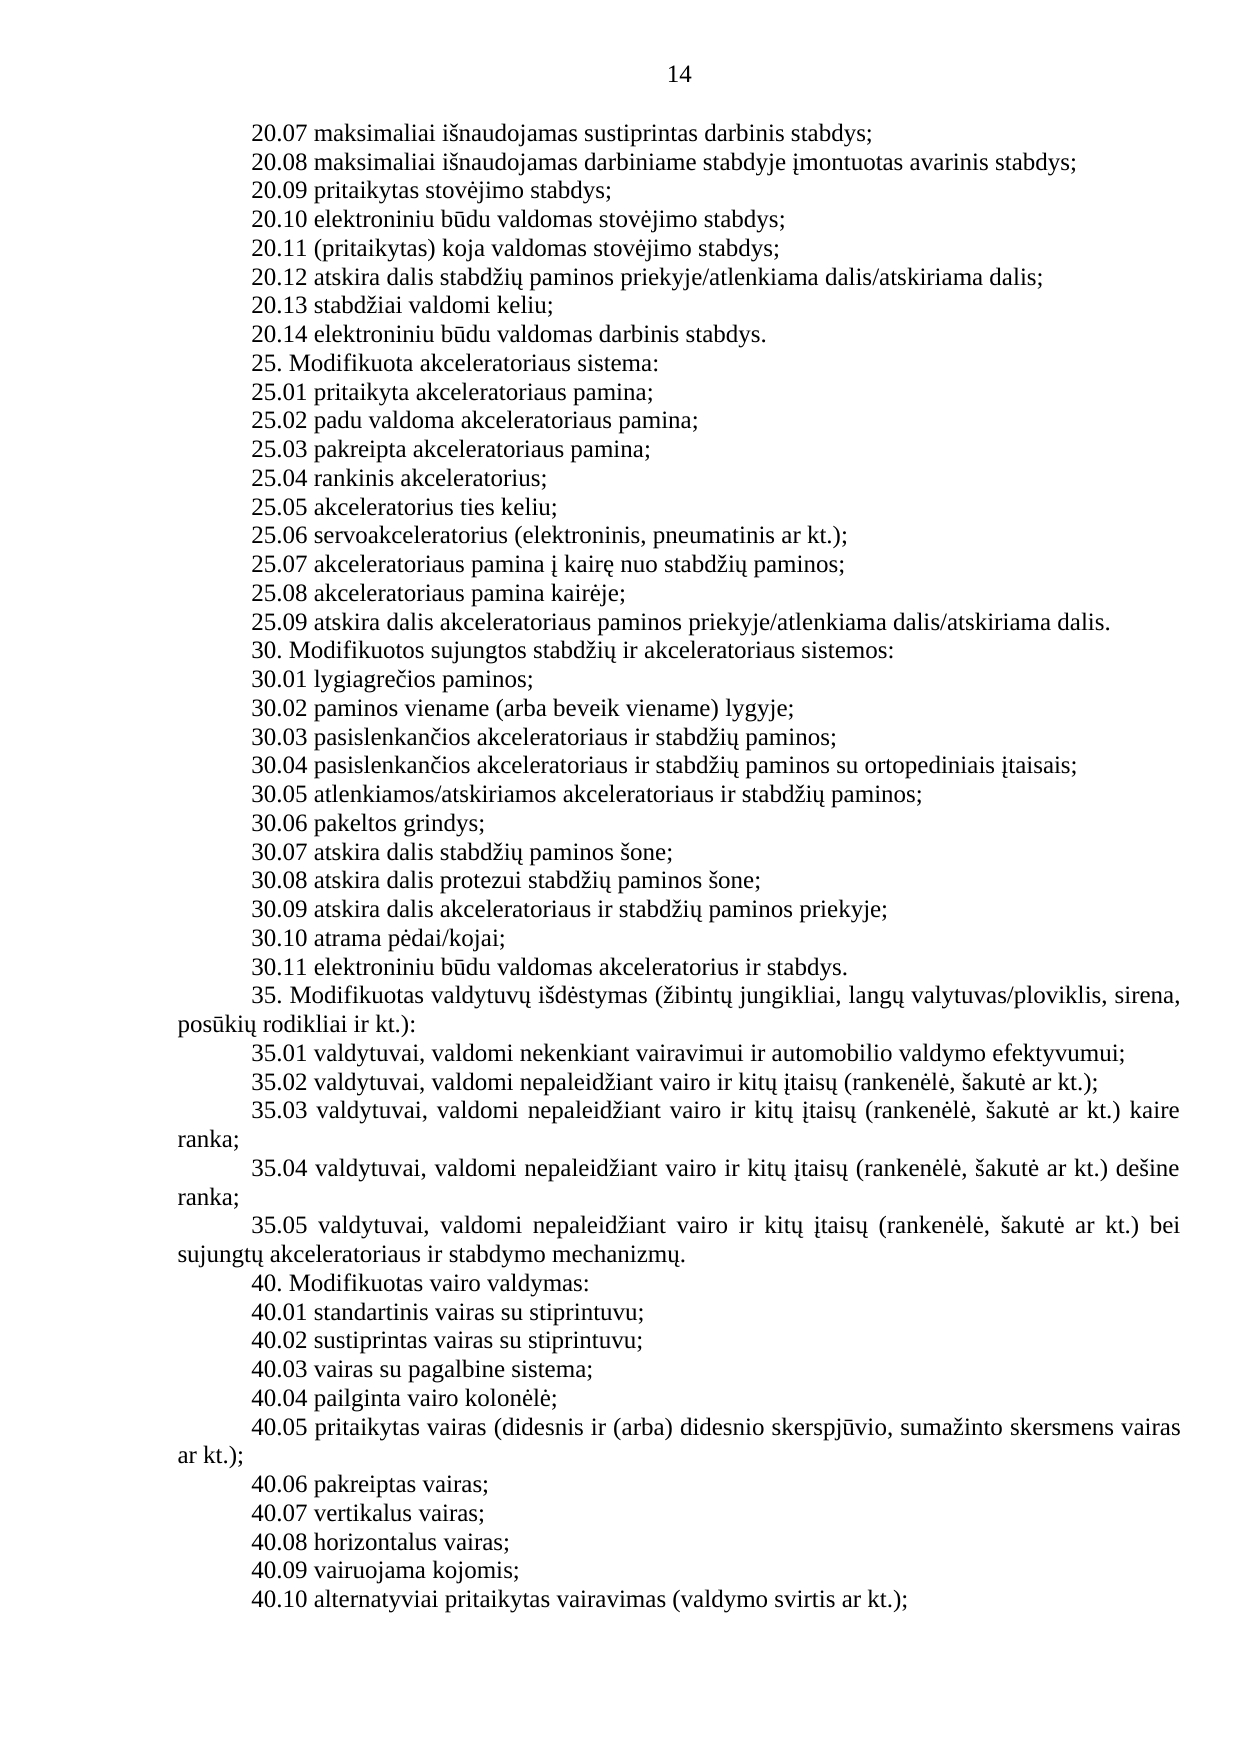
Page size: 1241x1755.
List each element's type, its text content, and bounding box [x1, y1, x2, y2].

text 30.02 paminos viename (arba beveik viename) lygyje; [177, 693, 1181, 722]
text 25.01 pritaikyta akceleratoriaus pamina; [177, 377, 1181, 406]
text 20.09 pritaikytas stovėjimo stabdys; [177, 176, 1181, 204]
text 25.07 akceleratoriaus pamina į kairę nuo stabdžių paminos; [177, 549, 1181, 578]
text 25.04 rankinis akceleratorius; [177, 463, 1181, 492]
text 35.02 valdytuvai, valdomi nepaleidžiant vairo ir kitų įtaisų (rankenėlė, šakutė ar kt.); [177, 1067, 1181, 1096]
text 25.06 servoakceleratorius (elektroninis, pneumatinis ar kt.); [177, 521, 1181, 549]
text 25.02 padu valdoma akceleratoriaus pamina; [177, 406, 1181, 434]
text 30.09 atskira dalis akceleratoriaus ir stabdžių paminos priekyje; [177, 894, 1181, 923]
text 20.11 (pritaikytas) koja valdomas stovėjimo stabdys; [177, 233, 1181, 262]
text 20.10 elektroniniu būdu valdomas stovėjimo stabdys; [177, 204, 1181, 233]
text 30.11 elektroniniu būdu valdomas akceleratorius ir stabdys. [177, 952, 1181, 981]
text 30.08 atskira dalis protezui stabdžių paminos šone; [177, 866, 1181, 894]
text 20.12 atskira dalis stabdžių paminos priekyje/atlenkiama dalis/atskiriama dalis; [177, 262, 1181, 291]
text 40.05 pritaikytas vairas (didesnis ir (arba) didesnio skerspjūvio, sumažinto skersmens vairas ar kt.); [177, 1412, 1181, 1469]
text 30.10 atrama pėdai/kojai; [177, 923, 1181, 952]
text 30.01 lygiagrečios paminos; [177, 664, 1181, 693]
text 30.07 atskira dalis stabdžių paminos šone; [177, 837, 1181, 866]
text 25.08 akceleratoriaus pamina kairėje; [177, 578, 1181, 607]
text 30. Modifikuotos sujungtos stabdžių ir akceleratoriaus sistemos: [177, 636, 1181, 664]
text 25. Modifikuota akceleratoriaus sistema: [177, 348, 1181, 377]
text 30.06 pakeltos grindys; [177, 808, 1181, 837]
text 25.09 atskira dalis akceleratoriaus paminos priekyje/atlenkiama dalis/atskiriama dalis. [177, 607, 1181, 636]
text 35.01 valdytuvai, valdomi nekenkiant vairavimui ir automobilio valdymo efektyvumui; [177, 1038, 1181, 1067]
text 40.07 vertikalus vairas; [177, 1498, 1181, 1527]
text 30.05 atlenkiamos/atskiriamos akceleratoriaus ir stabdžių paminos; [177, 779, 1181, 808]
text 35.03 valdytuvai, valdomi nepaleidžiant vairo ir kitų įtaisų (rankenėlė, šakutė ar kt.) kaire ranka; [177, 1096, 1181, 1153]
text 40.01 standartinis vairas su stiprintuvu; [177, 1297, 1181, 1326]
text 30.04 pasislenkančios akceleratoriaus ir stabdžių paminos su ortopediniais įtaisais; [177, 751, 1181, 779]
text 30.03 pasislenkančios akceleratoriaus ir stabdžių paminos; [177, 722, 1181, 751]
text 20.08 maksimaliai išnaudojamas darbiniame stabdyje įmontuotas avarinis stabdys; [177, 147, 1181, 176]
text 40.06 pakreiptas vairas; [177, 1469, 1181, 1498]
text 20.13 stabdžiai valdomi keliu; [177, 291, 1181, 319]
text 40.04 pailginta vairo kolonėlė; [177, 1383, 1181, 1412]
text 25.05 akceleratorius ties keliu; [177, 492, 1181, 521]
text 40.03 vairas su pagalbine sistema; [177, 1354, 1181, 1383]
text 40.09 vairuojama kojomis; [177, 1556, 1181, 1584]
text 35. Modifikuotas valdytuvų išdėstymas (žibintų jungikliai, langų valytuvas/ploviklis, sirena, posūkių rodikliai ir kt.): [177, 981, 1181, 1038]
text 40. Modifikuotas vairo valdymas: [177, 1268, 1181, 1297]
text 40.08 horizontalus vairas; [177, 1527, 1181, 1556]
text 20.07 maksimaliai išnaudojamas sustiprintas darbinis stabdys; [177, 118, 1181, 147]
text 40.02 sustiprintas vairas su stiprintuvu; [177, 1326, 1181, 1354]
text 25.03 pakreipta akceleratoriaus pamina; [177, 434, 1181, 463]
text 35.04 valdytuvai, valdomi nepaleidžiant vairo ir kitų įtaisų (rankenėlė, šakutė ar kt.) dešine ranka; [177, 1153, 1181, 1211]
text 35.05 valdytuvai, valdomi nepaleidžiant vairo ir kitų įtaisų (rankenėlė, šakutė ar kt.) bei sujungtų akceleratoriaus ir stabdymo mechanizmų. [177, 1211, 1181, 1268]
text 20.14 elektroniniu būdu valdomas darbinis stabdys. [177, 319, 1181, 348]
text 40.10 alternatyviai pritaikytas vairavimas (valdymo svirtis ar kt.); [177, 1584, 1181, 1613]
